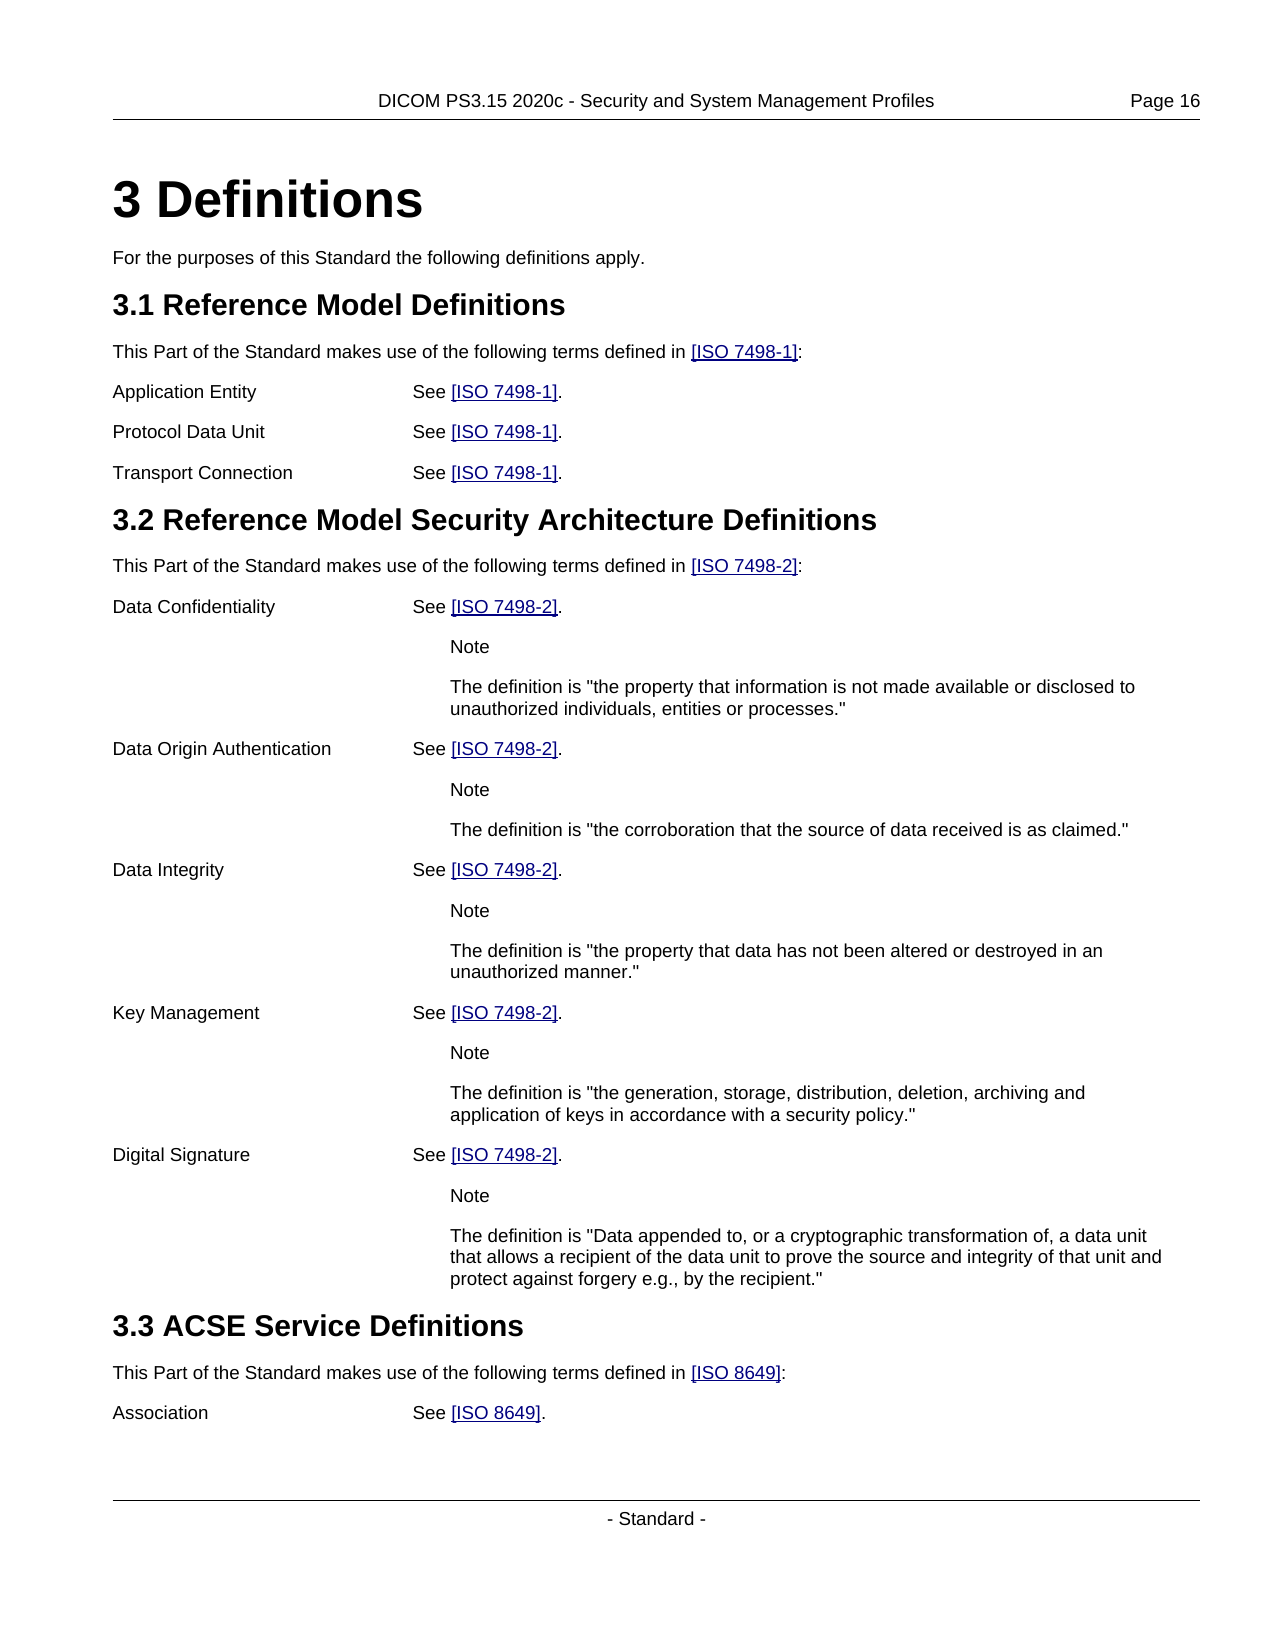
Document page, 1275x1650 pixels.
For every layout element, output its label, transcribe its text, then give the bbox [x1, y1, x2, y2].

text Data Origin Authentication See [ISO 7498-2]. [112, 738, 1200, 760]
text Protocol Data Unit See [ISO 7498-1]. [112, 421, 1200, 443]
text The definition is "the corroboration that the source of data received is as claimed." [450, 819, 1162, 840]
text Note [450, 1184, 1162, 1206]
text Data Integrity See [ISO 7498-2]. [112, 859, 1200, 881]
text This Part of the Standard makes use of the following terms defined in [ISO 7498-2]: [112, 555, 1200, 577]
text Note [450, 636, 1162, 657]
text The definition is "the property that data has not been altered or destroyed in an unauthorized manner." [450, 940, 1162, 983]
text Note [450, 1042, 1162, 1063]
text Digital Signature See [ISO 7498-2]. [112, 1144, 1200, 1166]
text Note [450, 778, 1162, 800]
text 3.1 Reference Model Definitions [112, 287, 1200, 322]
text Data Confidentiality See [ISO 7498-2]. [112, 596, 1200, 617]
text 3.2 Reference Model Security Architecture Definitions [112, 502, 1200, 537]
text The definition is "the generation, storage, distribution, deletion, archiving and application of keys in accordance with a security policy." [450, 1082, 1162, 1125]
text Application Entity See [ISO 7498-1]. [112, 381, 1200, 403]
text This Part of the Standard makes use of the following terms defined in [ISO 7498-1]: [112, 341, 1200, 362]
text Note [450, 899, 1162, 921]
text The definition is "Data appended to, or a cryptographic transformation of, a data unit that allows a recipient of the data unit to prove the source and integrity of that unit and protect against forgery e.g., by the recipient." [450, 1225, 1162, 1289]
text For the purposes of this Standard the following definitions apply. [112, 247, 1200, 269]
text Key Management See [ISO 7498-2]. [112, 1002, 1200, 1023]
text 3.3 ACSE Service Definitions [112, 1308, 1200, 1343]
text 3 Definitions [112, 169, 1200, 228]
text This Part of the Standard makes use of the following terms defined in [ISO 8649]: [112, 1361, 1200, 1383]
text Transport Connection See [ISO 7498-1]. [112, 462, 1200, 483]
text Association See [ISO 8649]. [112, 1402, 1200, 1423]
text The definition is "the property that information is not made available or disclosed to unauthorized individuals, entities or processes." [450, 676, 1162, 719]
